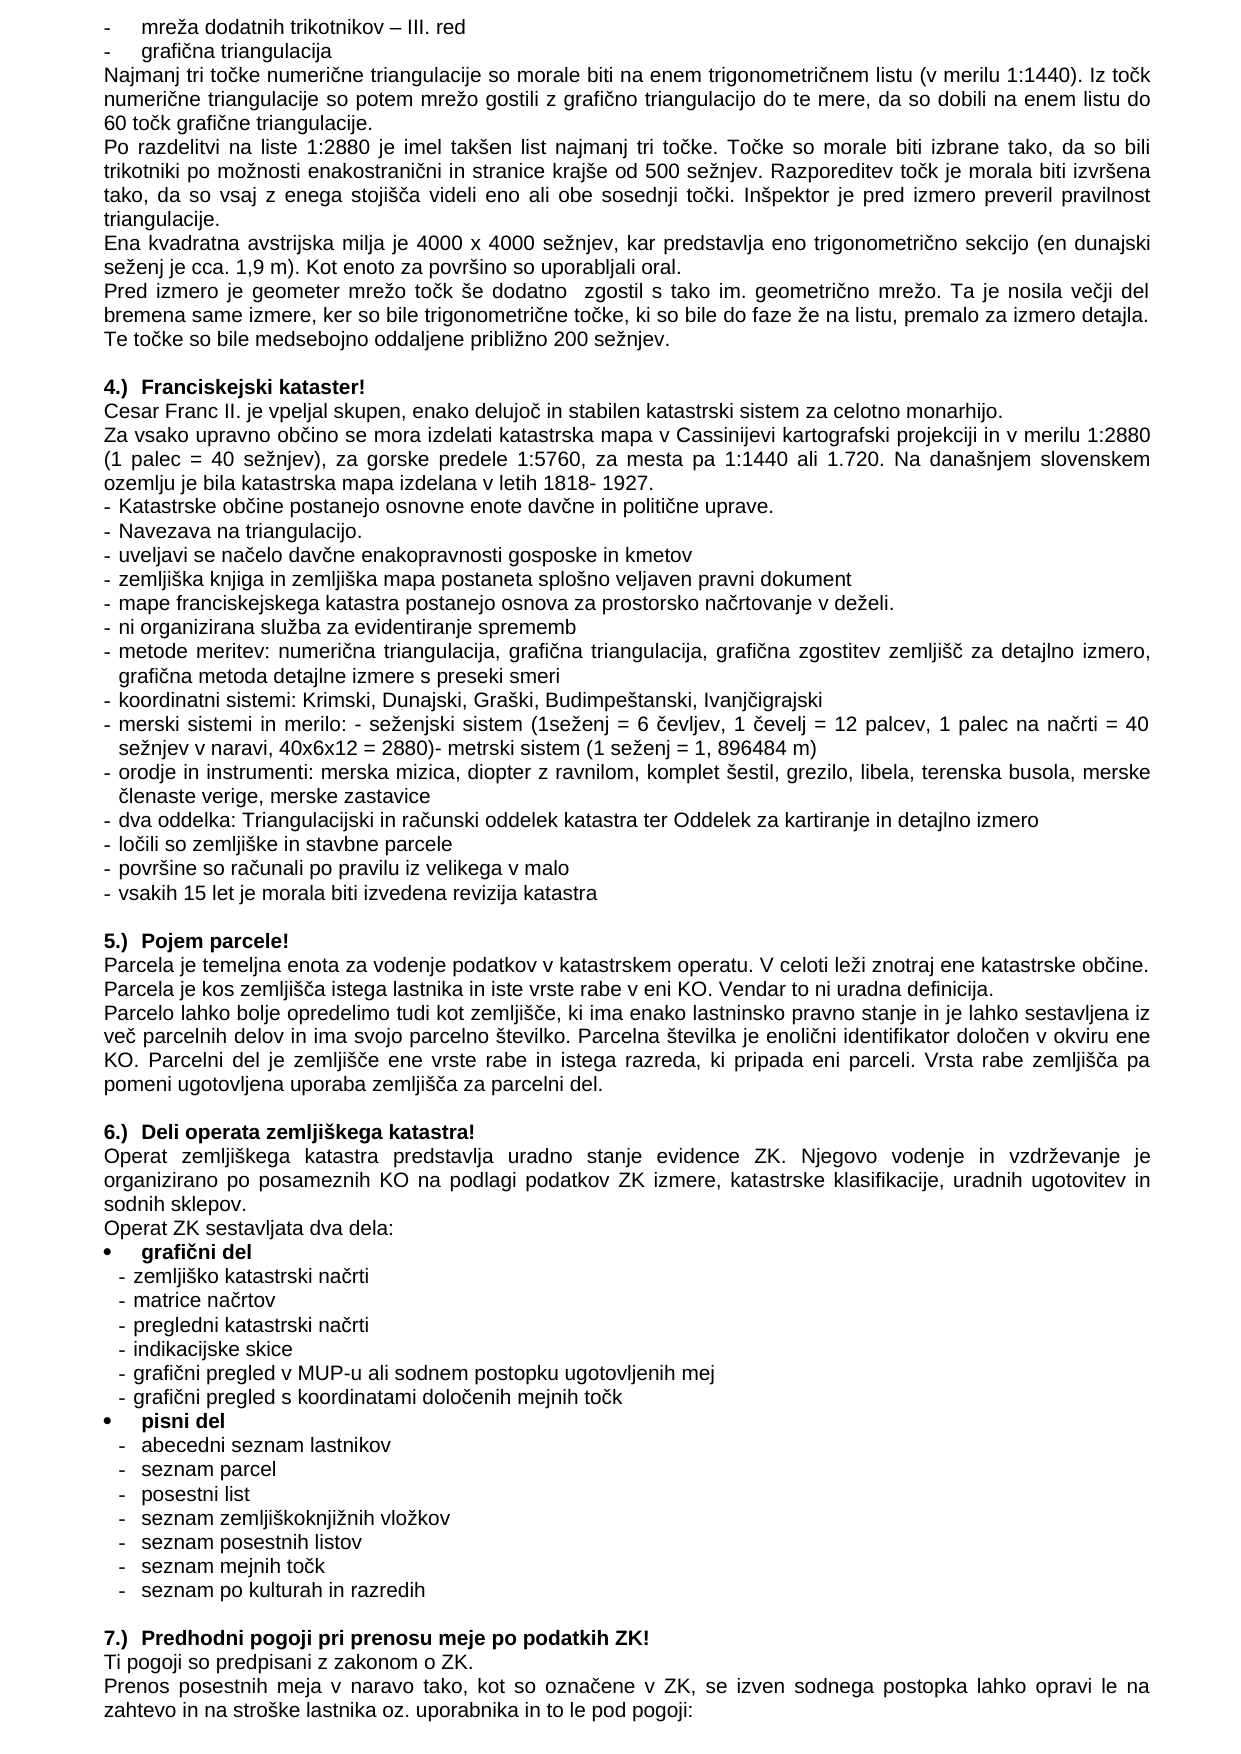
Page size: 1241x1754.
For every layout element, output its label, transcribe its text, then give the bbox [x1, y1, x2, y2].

list metode meritev: numerična triangulacija, grafična triangulacija, grafična zgostitev zemljišč za detajlno izmero, grafična metoda detajlne izmere s preseki smeri [103, 639, 1152, 687]
list grafični pregled s koordinatami določenih mejnih točk [118, 1385, 1152, 1409]
list uveljavi se načelo davčne enakopravnosti gosposke in kmetov [103, 543, 1152, 567]
list matrice načrtov [118, 1288, 1152, 1312]
list Katastrske občine postanejo osnovne enote davčne in politične uprave. [103, 494, 1152, 518]
text Cesar Franc II. je vpeljal skupen, enako delujoč in stabilen katastrski sistem za celotno monarhijo. [103, 398, 1152, 422]
list Predhodni pogoji pri prenosu meje po podatkih ZK! [103, 1626, 1152, 1650]
list merski sistemi in merilo: - seženjski sistem (1seženj = 6 čevljev, 1 čevelj = 12 palcev, 1 palec na načrti = 40 sežnjev v naravi, 40x6x12 = 2880)- metrski sistem (1 seženj = 1, 896484 m) [103, 712, 1152, 760]
list površine so računali po pravilu iz velikega v malo [103, 856, 1152, 880]
text Ti pogoji so predpisani z zakonom o ZK. [103, 1650, 1152, 1674]
list koordinatni sistemi: Krimski, Dunajski, Graški, Budimpeštanski, Ivanjčigrajski [103, 687, 1152, 712]
list mreža dodatnih trikotnikov – III. red [103, 15, 1152, 39]
list zemljiška knjiga in zemljiška mapa postaneta splošno veljaven pravni dokument [103, 567, 1152, 591]
list vsakih 15 let je morala biti izvedena revizija katastra [103, 880, 1152, 904]
list seznam posestnih listov [118, 1530, 1152, 1554]
list abecedni seznam lastnikov [118, 1433, 1152, 1457]
list indikacijske skice [118, 1337, 1152, 1361]
list zemljiško katastrski načrti [118, 1264, 1152, 1288]
text Prenos posestnih meja v naravo tako, kot so označene v ZK, se izven sodnega postopka lahko opravi le na zahtevo in na stroške lastnika oz. uporabnika in to le pod pogoji: [103, 1674, 1152, 1722]
list seznam po kulturah in razredih [118, 1578, 1152, 1602]
list dva oddelka: Triangulacijski in računski oddelek katastra ter Oddelek za kartiranje in detajlno izmero [103, 808, 1152, 832]
text Za vsako upravno občino se mora izdelati katastrska mapa v Cassinijevi kartografski projekciji in v merilu 1:2880 (1 palec = 40 sežnjev), za gorske predele 1:5760, za mesta pa 1:1440 ali 1.720. Na današnjem slovenskem ozemlju je bila katastrska mapa izdelana v letih 1818- 1927. [103, 422, 1152, 494]
list Deli operata zemljiškega katastra! [103, 1120, 1152, 1144]
list grafični pregled v MUP-u ali sodnem postopku ugotovljenih mej [118, 1361, 1152, 1385]
list seznam zemljiškoknjižnih vložkov [118, 1506, 1152, 1530]
text Po razdelitvi na liste 1:2880 je imel takšen list najmanj tri točke. Točke so morale biti izbrane tako, da so bili trikotniki po možnosti enakostranični in stranice krajše od 500 sežnjev. Razporeditev točk je morala biti izvršena tako, da so vsaj z enega stojišča videli eno ali obe sosednji točki. Inšpektor je pred izmero preveril pravilnost triangulacije. [103, 135, 1152, 231]
text Ena kvadratna avstrijska milja je 4000 x 4000 sežnjev, kar predstavlja eno trigonometrično sekcijo (en dunajski seženj je cca. 1,9 m). Kot enoto za površino so uporabljali oral. [103, 231, 1152, 279]
list grafični del [103, 1240, 1152, 1264]
list pisni del [103, 1409, 1152, 1433]
list ločili so zemljiške in stavbne parcele [103, 832, 1152, 856]
list Franciskejski kataster! [103, 374, 1152, 398]
list mape franciskejskega katastra postanejo osnova za prostorsko načrtovanje v deželi. [103, 591, 1152, 615]
text Najmanj tri točke numerične triangulacije so morale biti na enem trigonometričnem listu (v merilu 1:1440). Iz točk numerične triangulacije so potem mrežo gostili z grafično triangulacijo do te mere, da so dobili na enem listu do 60 točk grafične triangulacije. [103, 63, 1152, 135]
list grafična triangulacija [103, 39, 1152, 63]
list pregledni katastrski načrti [118, 1312, 1152, 1337]
list ni organizirana služba za evidentiranje sprememb [103, 615, 1152, 639]
list orodje in instrumenti: merska mizica, diopter z ravnilom, komplet šestil, grezilo, libela, terenska busola, merske členaste verige, merske zastavice [103, 760, 1152, 808]
list Navezava na triangulacijo. [103, 518, 1152, 543]
text Parcelo lahko bolje opredelimo tudi kot zemljišče, ki ima enako lastninsko pravno stanje in je lahko sestavljena iz več parcelnih delov in ima svojo parcelno številko. Parcelna številka je enolični identifikator določen v okviru ene KO. Parcelni del je zemljišče ene vrste rabe in istega razreda, ki pripada eni parceli. Vrsta rabe zemljišča pa pomeni ugotovljena uporaba zemljišča za parcelni del. [103, 1000, 1152, 1096]
list posestni list [118, 1481, 1152, 1506]
list Pojem parcele! [103, 928, 1152, 952]
text Operat zemljiškega katastra predstavlja uradno stanje evidence ZK. Njegovo vodenje in vzdrževanje je organizirano po posameznih KO na podlagi podatkov ZK izmere, katastrske klasifikacije, uradnih ugotovitev in sodnih sklepov. [103, 1144, 1152, 1216]
list seznam mejnih točk [118, 1554, 1152, 1578]
text Pred izmero je geometer mrežo točk še dodatno zgostil s tako im. geometrično mrežo. Ta je nosila večji del bremena same izmere, ker so bile trigonometrične točke, ki so bile do faze že na listu, premalo za izmero detajla. Te točke so bile medsebojno oddaljene približno 200 sežnjev. [103, 279, 1152, 351]
text Parcela je temeljna enota za vodenje podatkov v katastrskem operatu. V celoti leži znotraj ene katastrske občine. Parcela je kos zemljišča istega lastnika in iste vrste rabe v eni KO. Vendar to ni uradna definicija. [103, 952, 1152, 1000]
text Operat ZK sestavljata dva dela: [103, 1216, 1152, 1240]
list seznam parcel [118, 1457, 1152, 1481]
